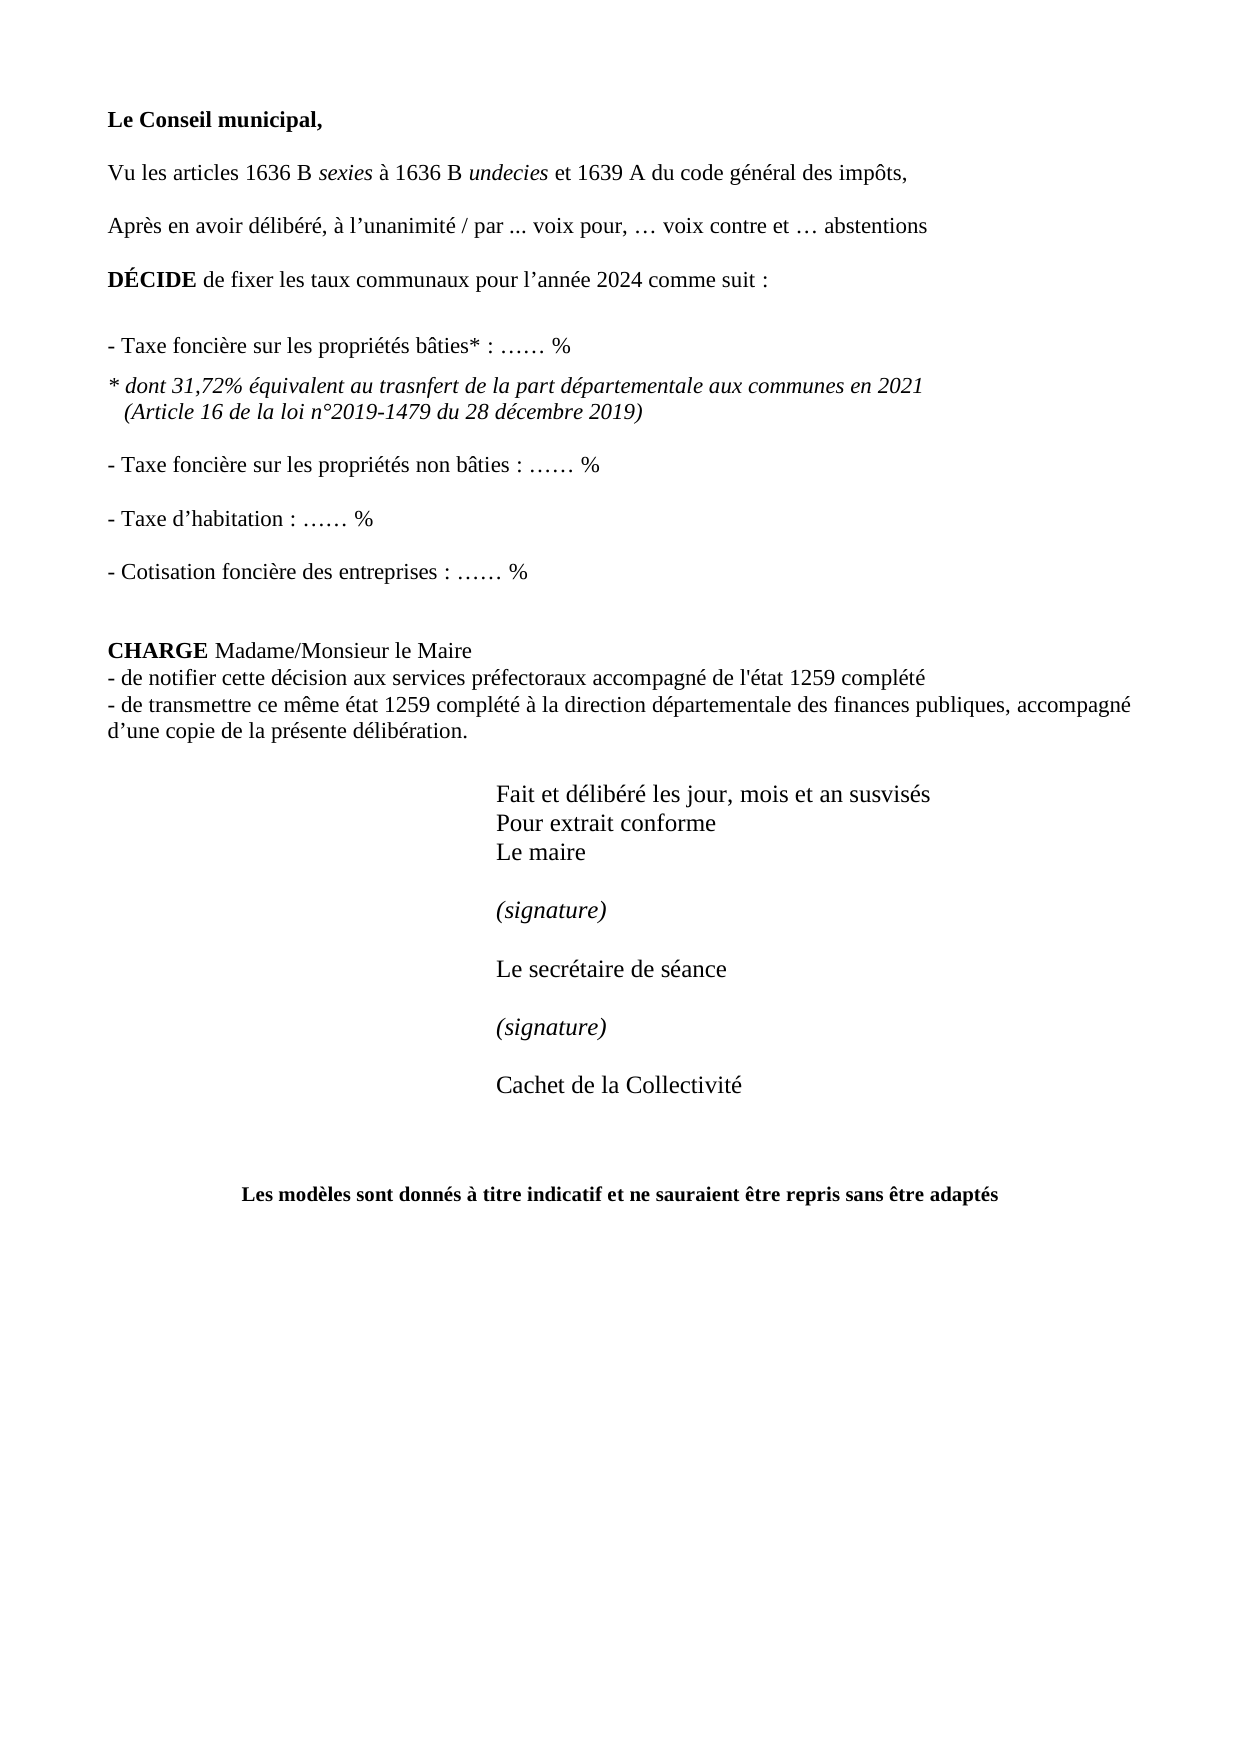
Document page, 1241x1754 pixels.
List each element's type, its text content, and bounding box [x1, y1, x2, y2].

table_cell Le Conseil municipal, Vu les articles 1636 B sexies à 1636 B undecies et 1639 A du code général des impôts, Après en avoir délibéré, à l’unanimité / par ... voix pour, … voix contre et … abstentions DÉCIDE de fixer les taux communaux pour l’année 2024 comme suit : - Taxe foncière sur les propriétés bâties* : …… % * dont 31,72% équivalent au trasnfert de la part départementale aux communes en 2021 (Article 16 de la loi n°2019-1479 du 28 décembre 2019) - Taxe foncière sur les propriétés non bâties : …… % - Taxe d’habitation : …… % - Cotisation foncière des entreprises : …… % CHARGE Madame/Monsieur le Maire - de notifier cette décision aux services préfectoraux accompagné de l'état 1259 complété - de transmettre ce même état 1259 complété à la direction départementale des finances publiques, accompagné d’une copie de la présente délibération. [60, 74, 1176, 773]
text Les modèles sont donnés à titre indicatif et ne sauraient être repris sans être adaptés [89, 1182, 1157, 1206]
table_cell [60, 773, 490, 1158]
table_cell Fait et délibéré les jour, mois et an susvisés Pour extrait conforme Le maire (signature) Le secrétaire de séance (signature) Cachet de la Collectivité [490, 773, 1176, 1158]
